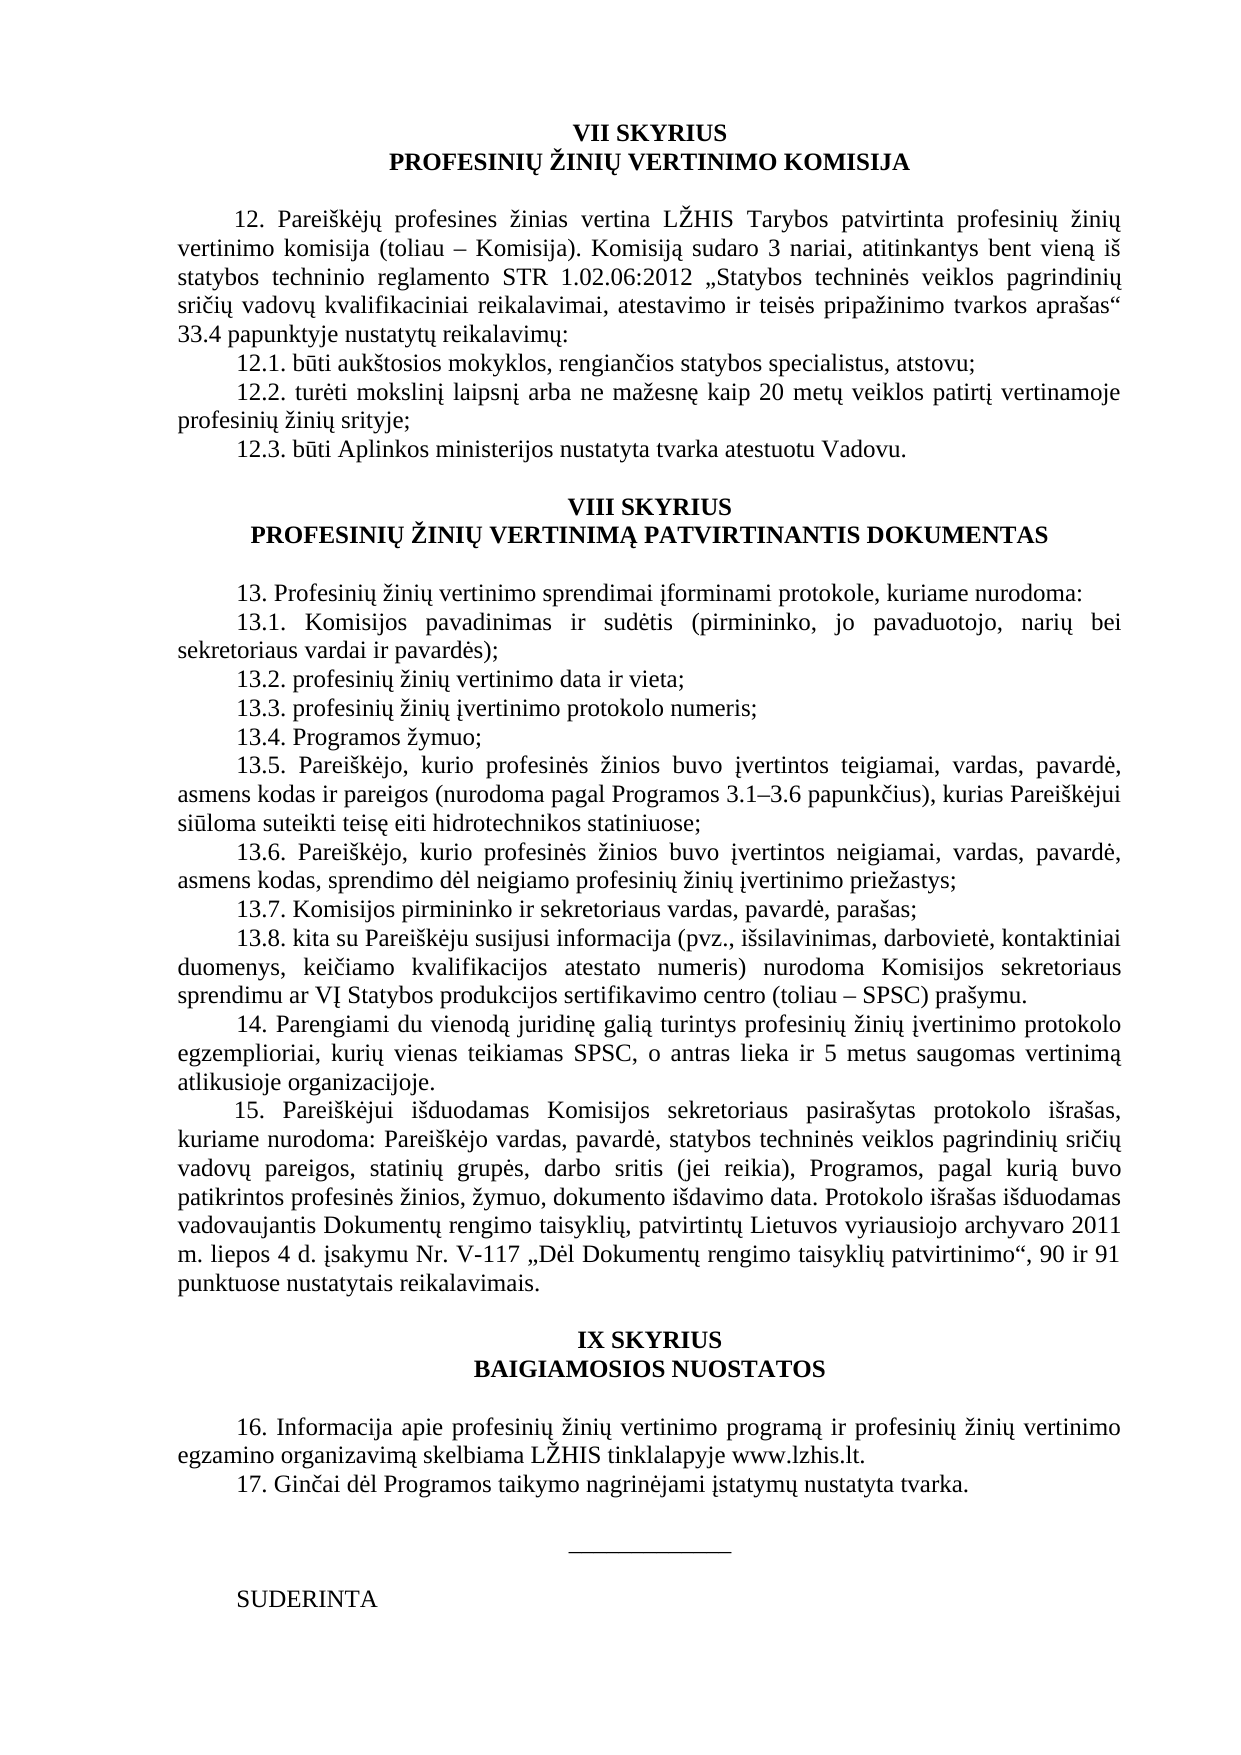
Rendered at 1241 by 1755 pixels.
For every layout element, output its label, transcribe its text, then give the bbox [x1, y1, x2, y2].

text 14. Parengiami du vienodą juridinę galią turintys profesinių žinių įvertinimo protokolo egzemplioriai, kurių vienas teikiamas SPSC, o antras lieka ir 5 metus saugomas vertinimą atlikusioje organizacijoje. [177, 1009, 1122, 1096]
text VII SKYRIUS [177, 118, 1122, 147]
text 12.3. būti Aplinkos ministerijos nustatyta tvarka atestuotu Vadovu. [177, 434, 1122, 463]
text 13.1. Komisijos pavadinimas ir sudėtis (pirmininko, jo pavaduotojo, narių bei sekretoriaus vardai ir pavardės); [177, 607, 1122, 664]
text SUDERINTA [236, 1584, 1122, 1613]
text PROFESINIŲ ŽINIŲ VERTINIMO KOMISIJA [177, 147, 1122, 176]
text VIII SKYRIUS [177, 492, 1122, 521]
text 12.1. būti aukštosios mokyklos, rengiančios statybos specialistus, atstovu; [177, 348, 1122, 377]
text 13.5. Pareiškėjo, kurio profesinės žinios buvo įvertintos teigiamai, vardas, pavardė, asmens kodas ir pareigos (nurodoma pagal Programos 3.1–3.6 papunkčius), kurias Pareiškėjui siūloma suteikti teisę eiti hidrotechnikos statiniuose; [177, 751, 1122, 837]
text 13.8. kita su Pareiškėju susijusi informacija (pvz., išsilavinimas, darbovietė, kontaktiniai duomenys, keičiamo kvalifikacijos atestato numeris) nurodoma Komisijos sekretoriaus sprendimu ar VĮ Statybos produkcijos sertifikavimo centro (toliau – SPSC) prašymu. [177, 923, 1122, 1009]
text 16. Informacija apie profesinių žinių vertinimo programą ir profesinių žinių vertinimo egzamino organizavimą skelbiama LŽHIS tinklalapyje www.lzhis.lt. [177, 1412, 1122, 1469]
text PROFESINIŲ ŽINIŲ VERTINIMĄ PATVIRTINANTIS DOKUMENTAS [177, 521, 1122, 549]
text 13.4. Programos žymuo; [177, 722, 1122, 751]
text 13.7. Komisijos pirmininko ir sekretoriaus vardas, pavardė, parašas; [177, 894, 1122, 923]
text BAIGIAMOSIOS NUOSTATOS [177, 1354, 1122, 1383]
text 13. Profesinių žinių vertinimo sprendimai įforminami protokole, kuriame nurodoma: [177, 578, 1122, 607]
text 12. Pareiškėjų profesines žinias vertina LŽHIS Tarybos patvirtinta profesinių žinių vertinimo komisija (toliau – Komisija). Komisiją sudaro 3 nariai, atitinkantys bent vieną iš statybos techninio reglamento STR 1.02.06:2012 „Statybos techninės veiklos pagrindinių sričių vadovų kvalifikaciniai reikalavimai, atestavimo ir teisės pripažinimo tvarkos aprašas“ 33.4 papunktyje nustatytų reikalavimų: [177, 204, 1122, 348]
text 17. Ginčai dėl Programos taikymo nagrinėjami įstatymų nustatyta tvarka. [177, 1469, 1122, 1498]
text 13.2. profesinių žinių vertinimo data ir vieta; [177, 664, 1122, 693]
text 13.6. Pareiškėjo, kurio profesinės žinios buvo įvertintos neigiamai, vardas, pavardė, asmens kodas, sprendimo dėl neigiamo profesinių žinių įvertinimo priežastys; [177, 837, 1122, 894]
text 12.2. turėti mokslinį laipsnį arba ne mažesnę kaip 20 metų veiklos patirtį vertinamoje profesinių žinių srityje; [177, 377, 1122, 434]
text 15. Pareiškėjui išduodamas Komisijos sekretoriaus pasirašytas protokolo išrašas, kuriame nurodoma: Pareiškėjo vardas, pavardė, statybos techninės veiklos pagrindinių sričių vadovų pareigos, statinių grupės, darbo sritis (jei reikia), Programos, pagal kurią buvo patikrintos profesinės žinios, žymuo, dokumento išdavimo data. Protokolo išrašas išduodamas vadovaujantis Dokumentų rengimo taisyklių, patvirtintų Lietuvos vyriausiojo archyvaro 2011 m. liepos 4 d. įsakymu Nr. V-117 „Dėl Dokumentų rengimo taisyklių patvirtinimo“, 90 ir 91 punktuose nustatytais reikalavimais. [177, 1096, 1122, 1297]
text IX SKYRIUS [177, 1326, 1122, 1354]
text 13.3. profesinių žinių įvertinimo protokolo numeris; [177, 693, 1122, 722]
text _____________ [177, 1527, 1122, 1556]
